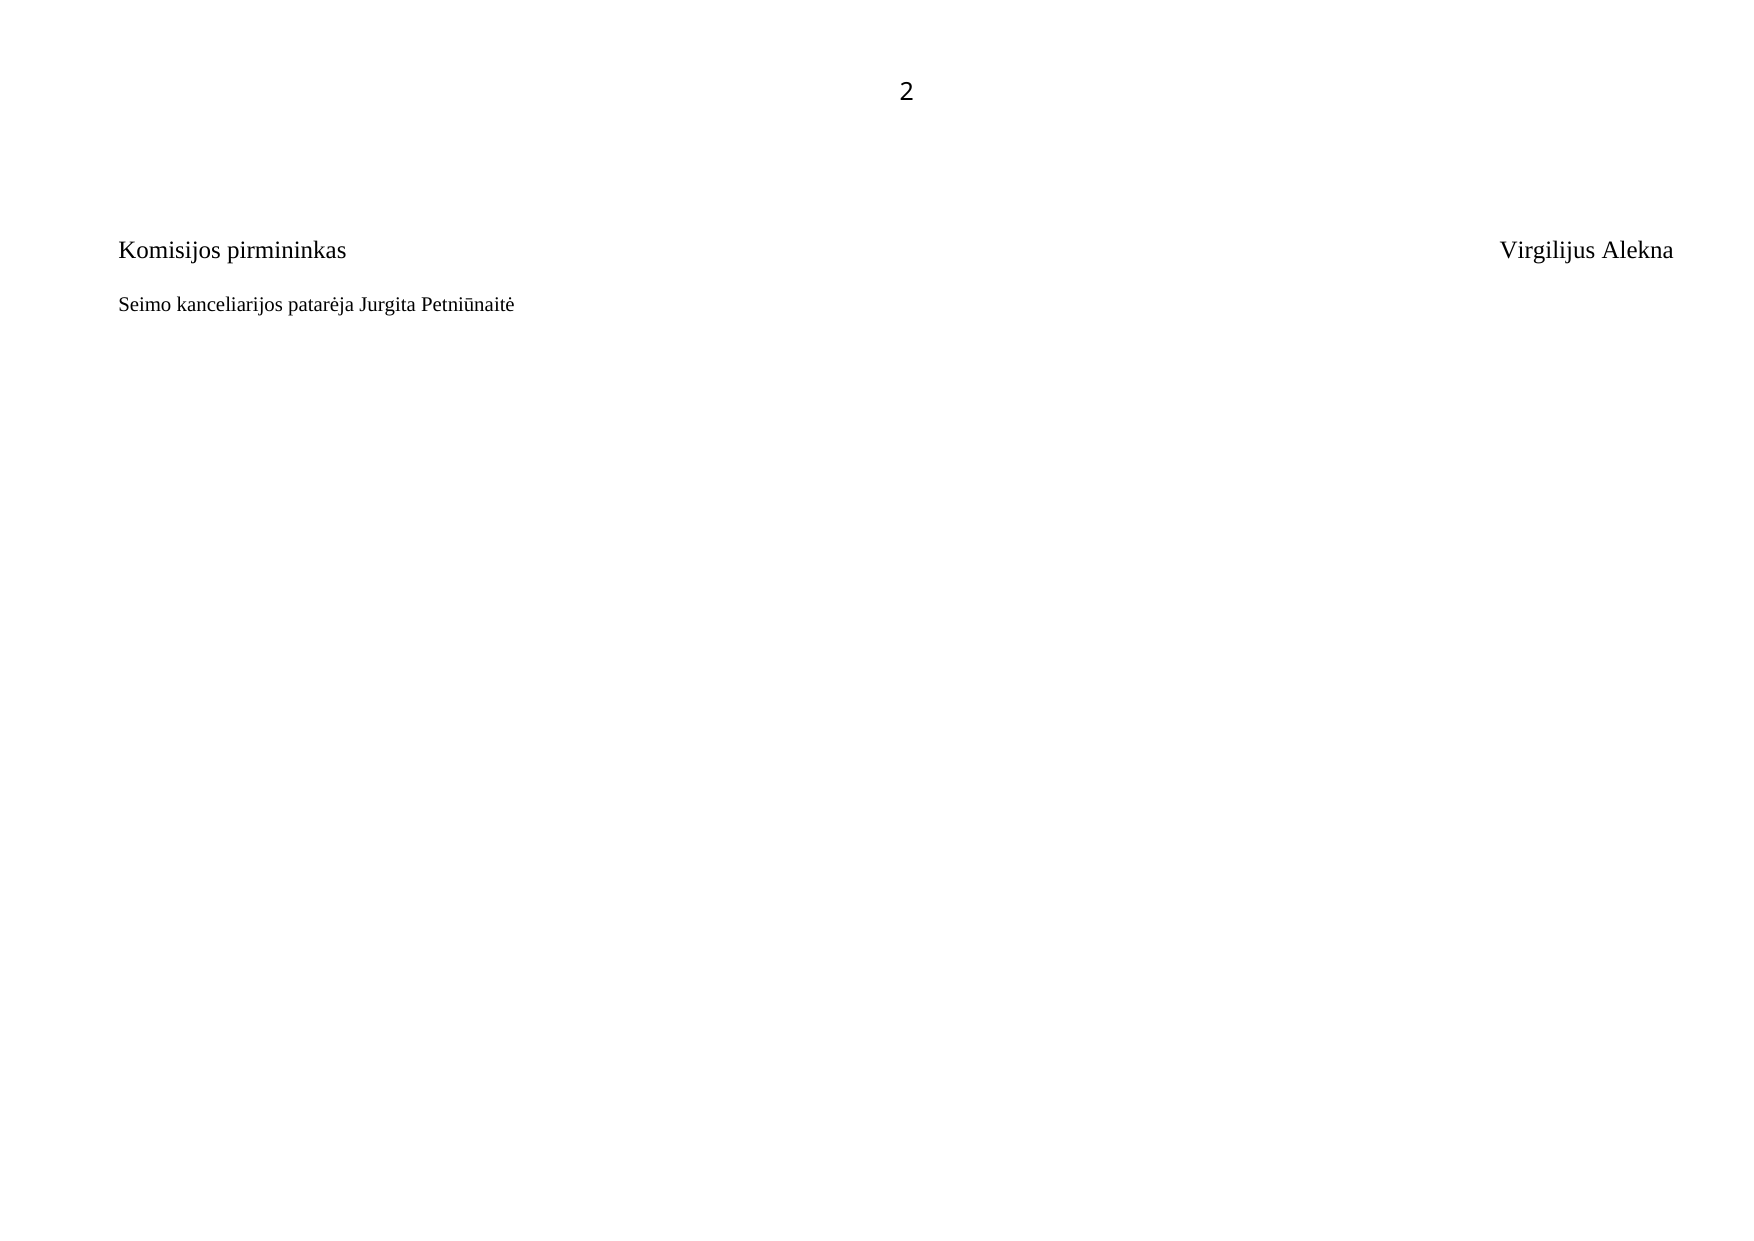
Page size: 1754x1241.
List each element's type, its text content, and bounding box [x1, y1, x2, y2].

text Seimo kanceliarijos patarėja Jurgita Petniūnaitė [118, 292, 1695, 316]
text Komisijos pirmininkas Virgilijus Alekna [118, 235, 1695, 263]
